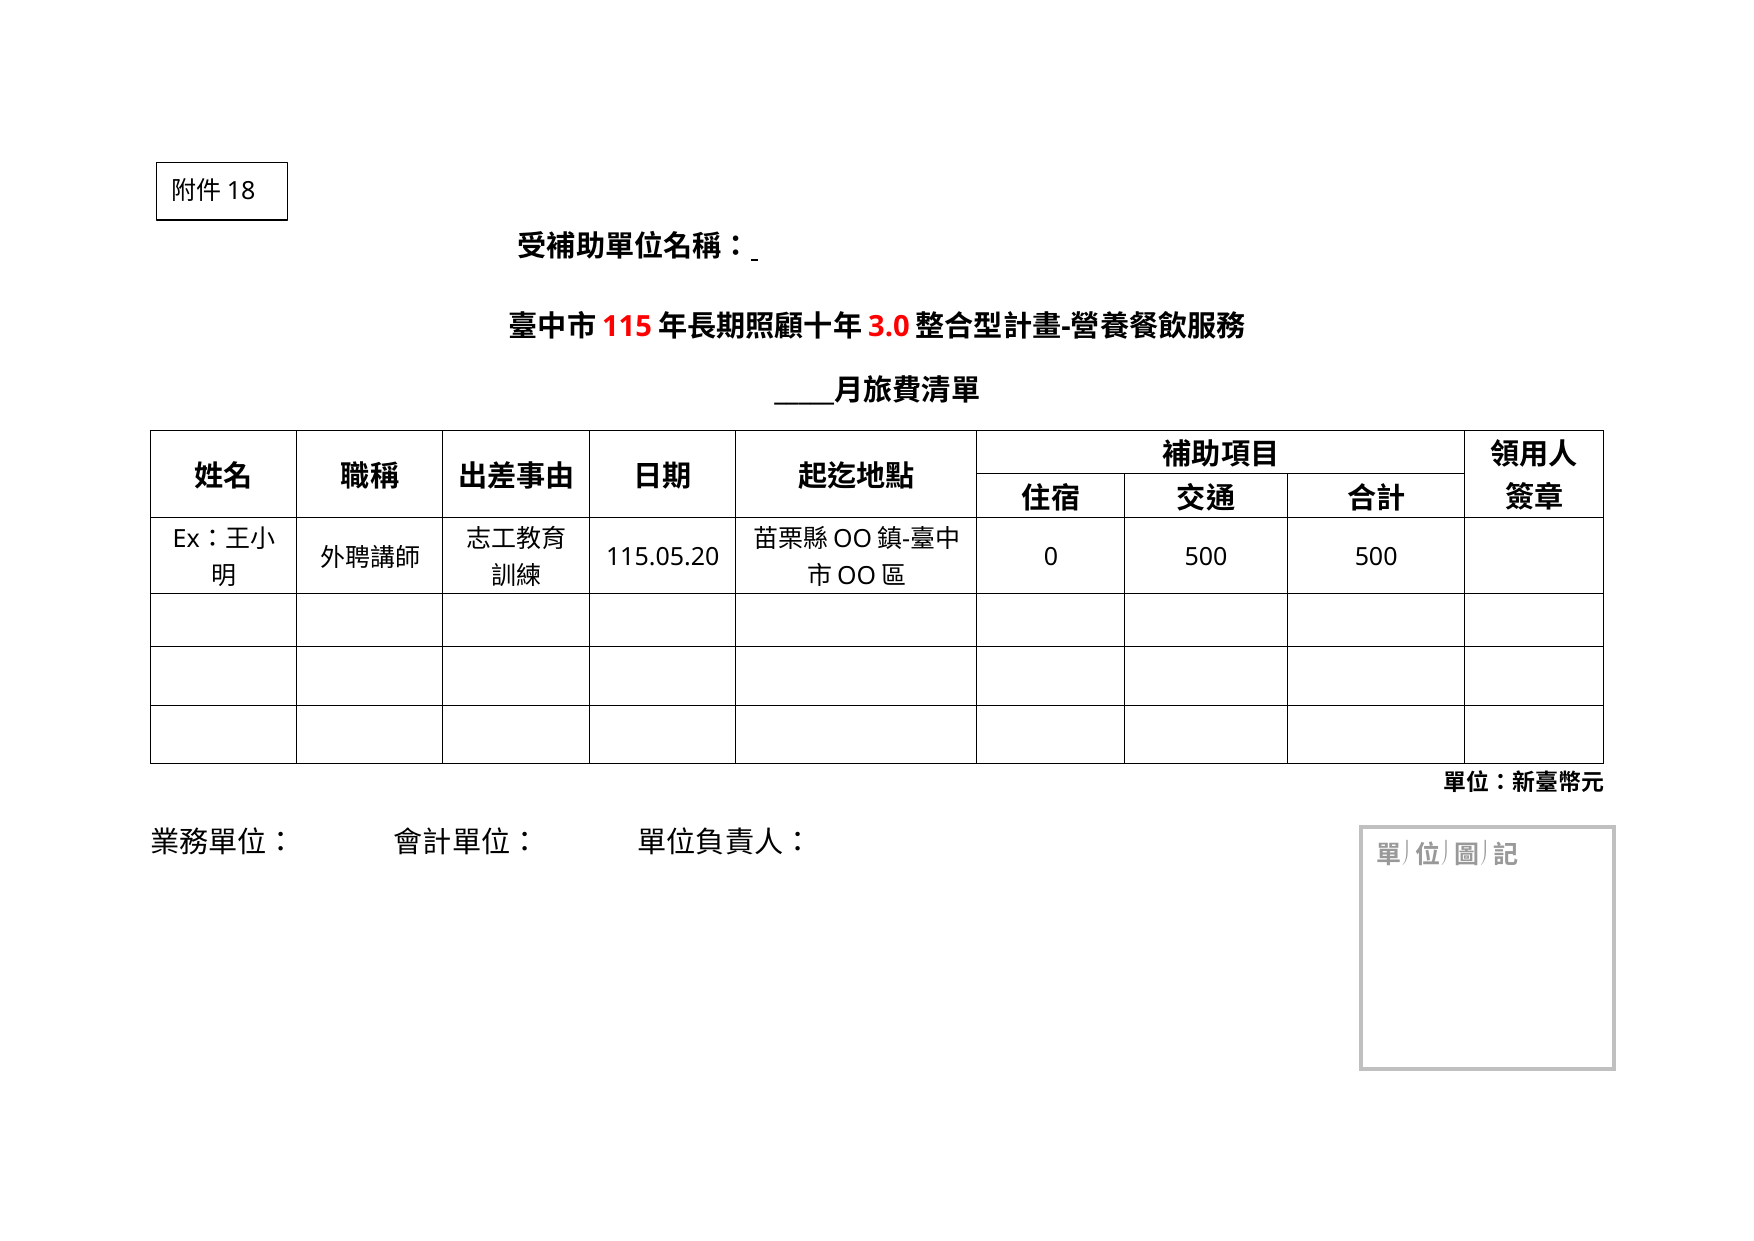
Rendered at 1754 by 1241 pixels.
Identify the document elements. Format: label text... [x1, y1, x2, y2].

table_cell [443, 594, 589, 646]
table_cell 住宿 [977, 474, 1124, 517]
table_cell [297, 594, 442, 646]
table_cell 115.05.20 [590, 518, 735, 593]
table_cell 苗栗縣OO鎮-臺中市OO區 [736, 518, 976, 593]
table_cell 500 [1125, 518, 1287, 593]
text 受補助單位名稱： [517, 206, 1604, 282]
table_header 姓名 [151, 431, 296, 517]
table_cell [736, 647, 976, 705]
table_cell [590, 594, 735, 646]
table_header 出差事由 [443, 431, 589, 517]
table_header 職稱 [297, 431, 442, 517]
table_cell 志工教育訓練 [443, 518, 589, 593]
table_cell [977, 594, 1124, 646]
table_cell [297, 647, 442, 705]
table_cell [977, 706, 1124, 763]
table_cell [151, 706, 296, 763]
table_cell [1288, 706, 1464, 763]
text 業務單位： 會計單位： 單位負責人： [150, 802, 1604, 877]
table_header 日期 [590, 431, 735, 517]
table_cell [977, 647, 1124, 705]
table_cell [151, 594, 296, 646]
table_cell [1288, 647, 1464, 705]
table_cell [151, 647, 296, 705]
table_header 補助項目 [977, 431, 1464, 473]
table_cell [736, 594, 976, 646]
table_cell Ex：王小明 [151, 518, 296, 593]
table_cell [1465, 647, 1603, 705]
table_cell [1125, 647, 1287, 705]
table_cell 500 [1288, 518, 1464, 593]
text 單 位 圖 記 [1376, 834, 1599, 871]
text 附件18 [172, 170, 272, 206]
text 臺中市115年長期照顧十年3.0整合型計畫-營養餐飲服務 [150, 303, 1604, 345]
table_cell 合計 [1288, 474, 1464, 517]
table_cell [1125, 594, 1287, 646]
table_cell [590, 706, 735, 763]
table_cell [1288, 594, 1464, 646]
text 單位：新臺幣元 [150, 764, 1604, 797]
table_cell 0 [977, 518, 1124, 593]
table_cell [1125, 706, 1287, 763]
table_cell 外聘講師 [297, 518, 442, 593]
table_cell [1465, 518, 1603, 593]
table_cell [297, 706, 442, 763]
text _____月旅費清單 [150, 366, 1604, 409]
table_header 起迄地點 [736, 431, 976, 517]
table_cell 交通 [1125, 474, 1287, 517]
table_header 領用人 簽章 [1465, 431, 1603, 517]
table_cell [443, 647, 589, 705]
table_cell [590, 647, 735, 705]
table_cell [736, 706, 976, 763]
table_cell [443, 706, 589, 763]
table_cell [1465, 594, 1603, 646]
table_cell [1465, 706, 1603, 763]
